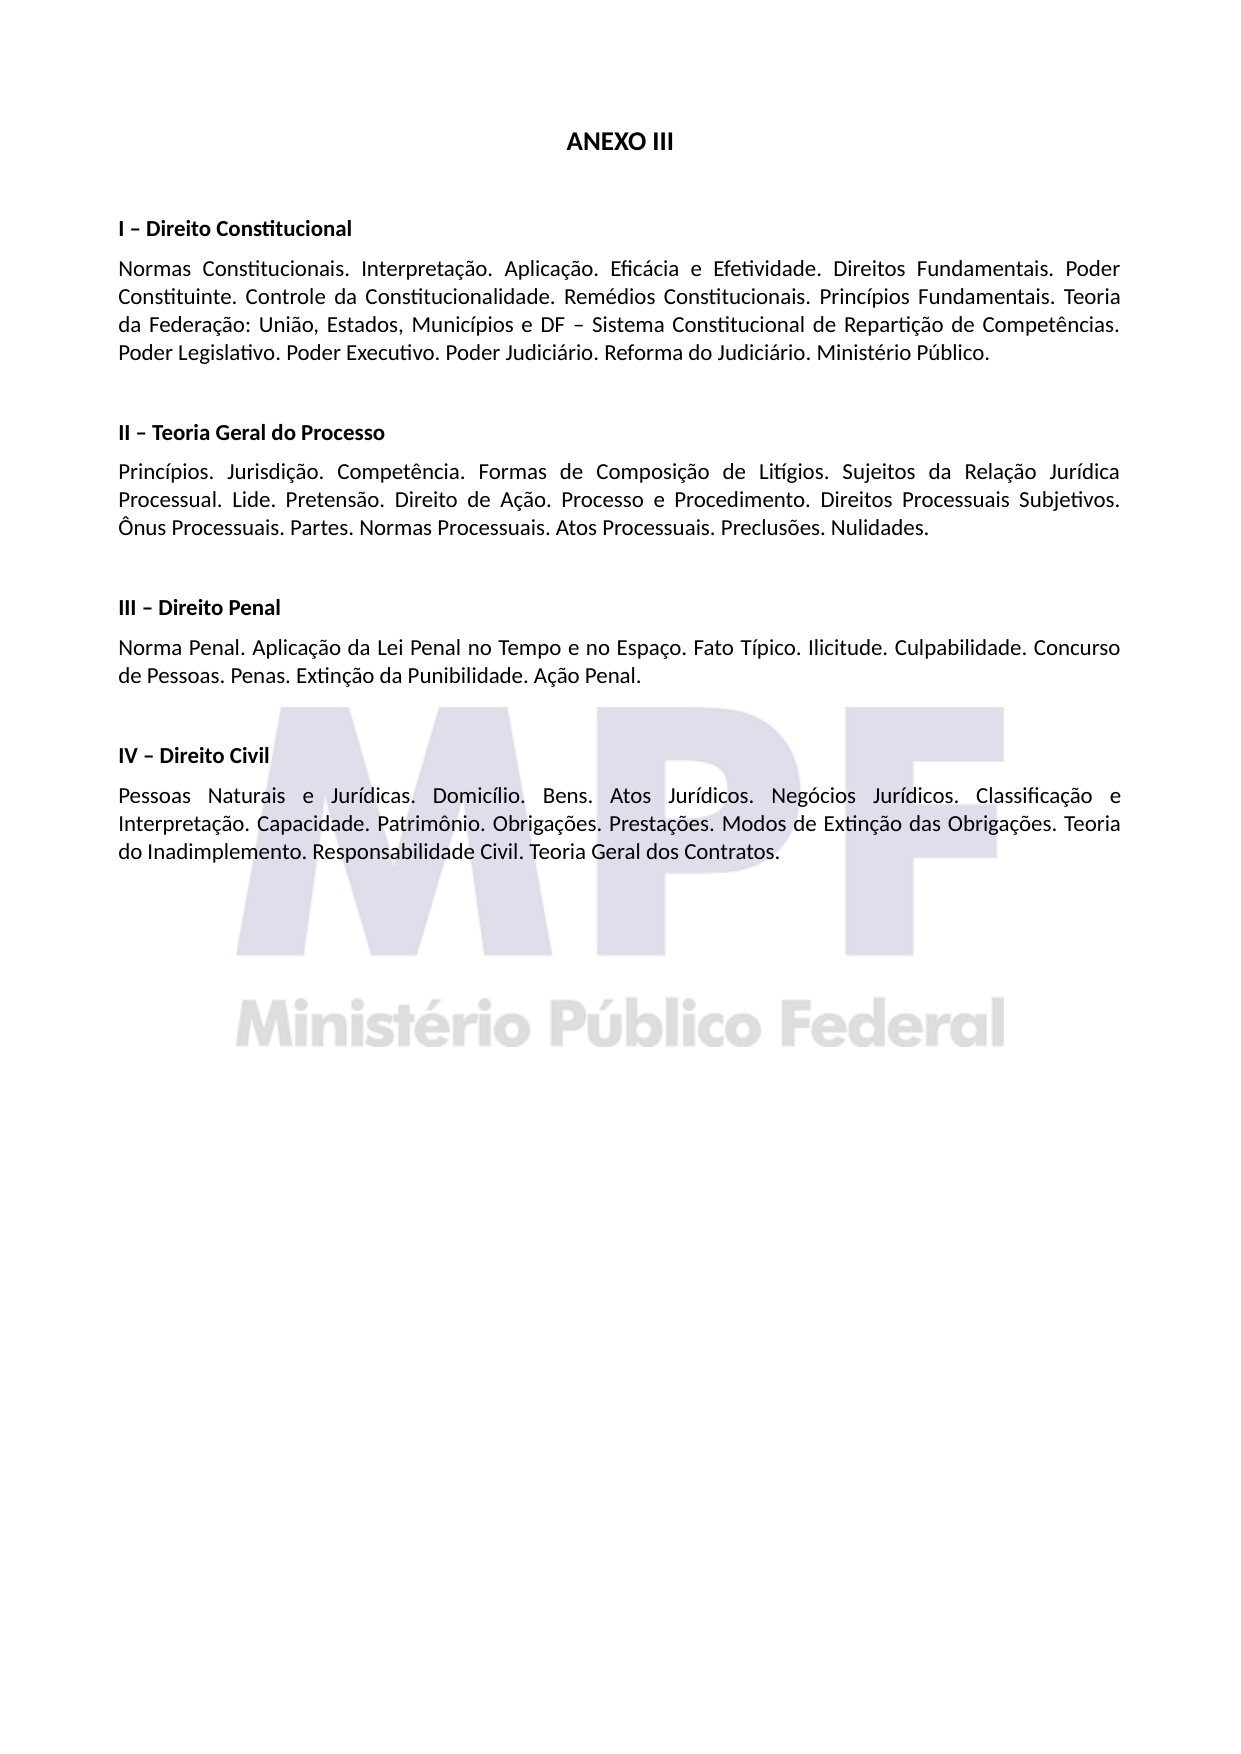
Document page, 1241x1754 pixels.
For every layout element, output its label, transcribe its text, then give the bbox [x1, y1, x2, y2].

picture [236, 865, 1004, 1047]
text II – Teoria Geral do Processo [118, 418, 1122, 446]
text ANEXO III [118, 124, 1122, 157]
text Princípios. Jurisdição. Competência. Formas de Composição de Litígios. Sujeitos da Relação Jurídica Processual. Lide. Pretensão. Direito de Ação. Processo e Procedimento. Direitos Processuais Subjetivos. Ônus Processuais. Partes. Normas Processuais. Atos Processuais. Preclusões. Nulidades. [118, 457, 1122, 542]
text Normas Constitucionais. Interpretação. Aplicação. Eficácia e Efetividade. Direitos Fundamentais. Poder Constituinte. Controle da Constitucionalidade. Remédios Constitucionais. Princípios Fundamentais. Teoria da Federação: União, Estados, Municípios e DF – Sistema Constitucional de Repartição de Competências. Poder Legislativo. Poder Executivo. Poder Judiciário. Reforma do Judiciário. Ministério Público. [118, 254, 1122, 366]
text Norma Penal. Aplicação da Lei Penal no Tempo e no Espaço. Fato Típico. Ilicitude. Culpabilidade. Concurso de Pessoas. Penas. Extinção da Punibilidade. Ação Penal. [118, 633, 1122, 689]
text Pessoas Naturais e Jurídicas. Domicílio. Bens. Atos Jurídicos. Negócios Jurídicos. Classificação e Interpretação. Capacidade. Patrimônio. Obrigações. Prestações. Modos de Extinção das Obrigações. Teoria do Inadimplemento. Responsabilidade Civil. Teoria Geral dos Contratos. [118, 781, 1122, 865]
picture [236, 769, 1004, 781]
picture [236, 707, 1004, 741]
text III – Direito Penal [118, 593, 1122, 621]
text IV – Direito Civil [118, 741, 1122, 769]
text I – Direito Constitucional [118, 214, 1122, 242]
